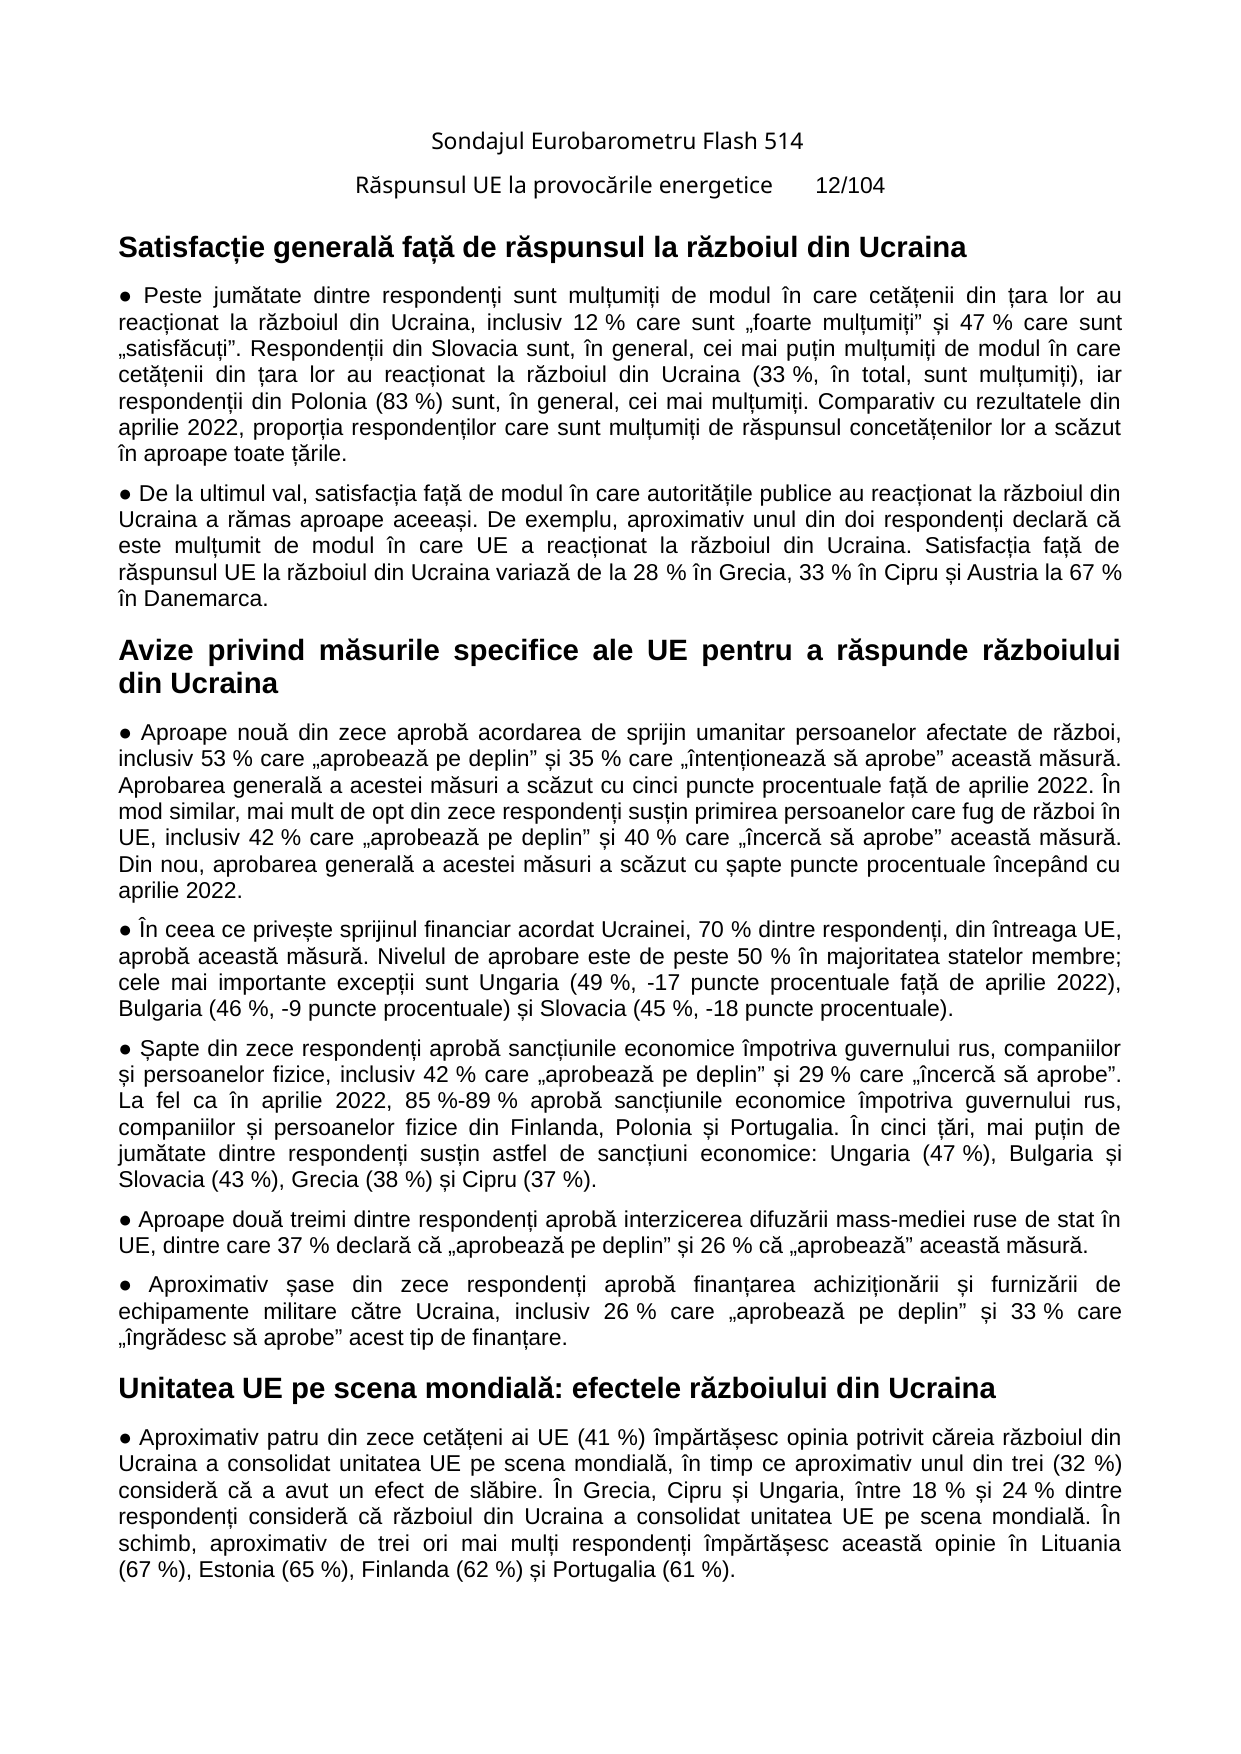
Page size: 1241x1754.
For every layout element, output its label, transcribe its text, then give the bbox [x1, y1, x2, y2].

subtitle Avize privind măsurile specifice ale UE pentru a răspunde războiului din Ucraina [118, 632, 1122, 700]
text ● De la ultimul val, satisfacția față de modul în care autoritățile publice au reacționat la războiul din Ucraina a rămas aproape aceeași. De exemplu, aproximativ unul din doi respondenți declară că este mulțumit de modul în care UE a reacționat la războiul din Ucraina. Satisfacția față de răspunsul UE la războiul din Ucraina variază de la 28 % în Grecia, 33 % în Cipru și Austria la 67 % în Danemarca. [118, 479, 1122, 611]
subtitle Satisfacție generală față de răspunsul la războiul din Ucraina [118, 229, 1122, 263]
text ● Șapte din zece respondenți aprobă sancțiunile economice împotriva guvernului rus, companiilor și persoanelor fizice, inclusiv 42 % care „aprobează pe deplin” și 29 % care „încercă să aprobe”. La fel ca în aprilie 2022, 85 %-89 % aprobă sancțiunile economice împotriva guvernului rus, companiilor și persoanelor fizice din Finlanda, Polonia și Portugalia. În cinci țări, mai puțin de jumătate dintre respondenți susțin astfel de sancțiuni economice: Ungaria (47 %), Bulgaria și Slovacia (43 %), Grecia (38 %) și Cipru (37 %). [118, 1034, 1122, 1193]
text ● Aproximativ patru din zece cetățeni ai UE (41 %) împărtășesc opinia potrivit căreia războiul din Ucraina a consolidat unitatea UE pe scena mondială, în timp ce aproximativ unul din trei (32 %) consideră că a avut un efect de slăbire. În Grecia, Cipru și Ungaria, între 18 % și 24 % dintre respondenți consideră că războiul din Ucraina a consolidat unitatea UE pe scena mondială. În schimb, aproximativ de trei ori mai mulți respondenți împărtășesc această opinie în Lituania (67 %), Estonia (65 %), Finlanda (62 %) și Portugalia (61 %). [118, 1424, 1122, 1582]
text ● În ceea ce privește sprijinul financiar acordat Ucrainei, 70 % dintre respondenți, din întreaga UE, aprobă această măsură. Nivelul de aprobare este de peste 50 % în majoritatea statelor membre; cele mai importante excepții sunt Ungaria (49 %, -17 puncte procentuale față de aprilie 2022), Bulgaria (46 %, -9 puncte procentuale) și Slovacia (45 %, -18 puncte procentuale). [118, 916, 1122, 1022]
subtitle Unitatea UE pe scena mondială: efectele războiului din Ucraina [118, 1371, 1122, 1405]
text ● Aproximativ șase din zece respondenți aprobă finanțarea achiziționării și furnizării de echipamente militare către Ucraina, inclusiv 26 % care „aprobează pe deplin” și 33 % care „îngrădesc să aprobe” acest tip de finanțare. [118, 1271, 1122, 1350]
text ● Aproape două treimi dintre respondenți aprobă interzicerea difuzării mass-mediei ruse de stat în UE, dintre care 37 % declară că „aprobează pe deplin” și 26 % că „aprobează” această măsură. [118, 1206, 1122, 1258]
text ● Aproape nouă din zece aprobă acordarea de sprijin umanitar persoanelor afectate de război, inclusiv 53 % care „aprobează pe deplin” și 35 % care „întenționează să aprobe” această măsură. Aprobarea generală a acestei măsuri a scăzut cu cinci puncte procentuale față de aprilie 2022. În mod similar, mai mult de opt din zece respondenți susțin primirea persoanelor care fug de război în UE, inclusiv 42 % care „aprobează pe deplin” și 40 % care „încercă să aprobe” această măsură. Din nou, aprobarea generală a acestei măsuri a scăzut cu șapte puncte procentuale începând cu aprilie 2022. [118, 719, 1122, 903]
text ● Peste jumătate dintre respondenți sunt mulțumiți de modul în care cetățenii din țara lor au reacționat la războiul din Ucraina, inclusiv 12 % care sunt „foarte mulțumiți” și 47 % care sunt „satisfăcuți”. Respondenții din Slovacia sunt, în general, cei mai puțin mulțumiți de modul în care cetățenii din țara lor au reacționat la războiul din Ucraina (33 %, în total, sunt mulțumiți), iar respondenții din Polonia (83 %) sunt, în general, cei mai mulțumiți. Comparativ cu rezultatele din aprilie 2022, proporția respondenților care sunt mulțumiți de răspunsul concetățenilor lor a scăzut în aproape toate țările. [118, 282, 1122, 467]
